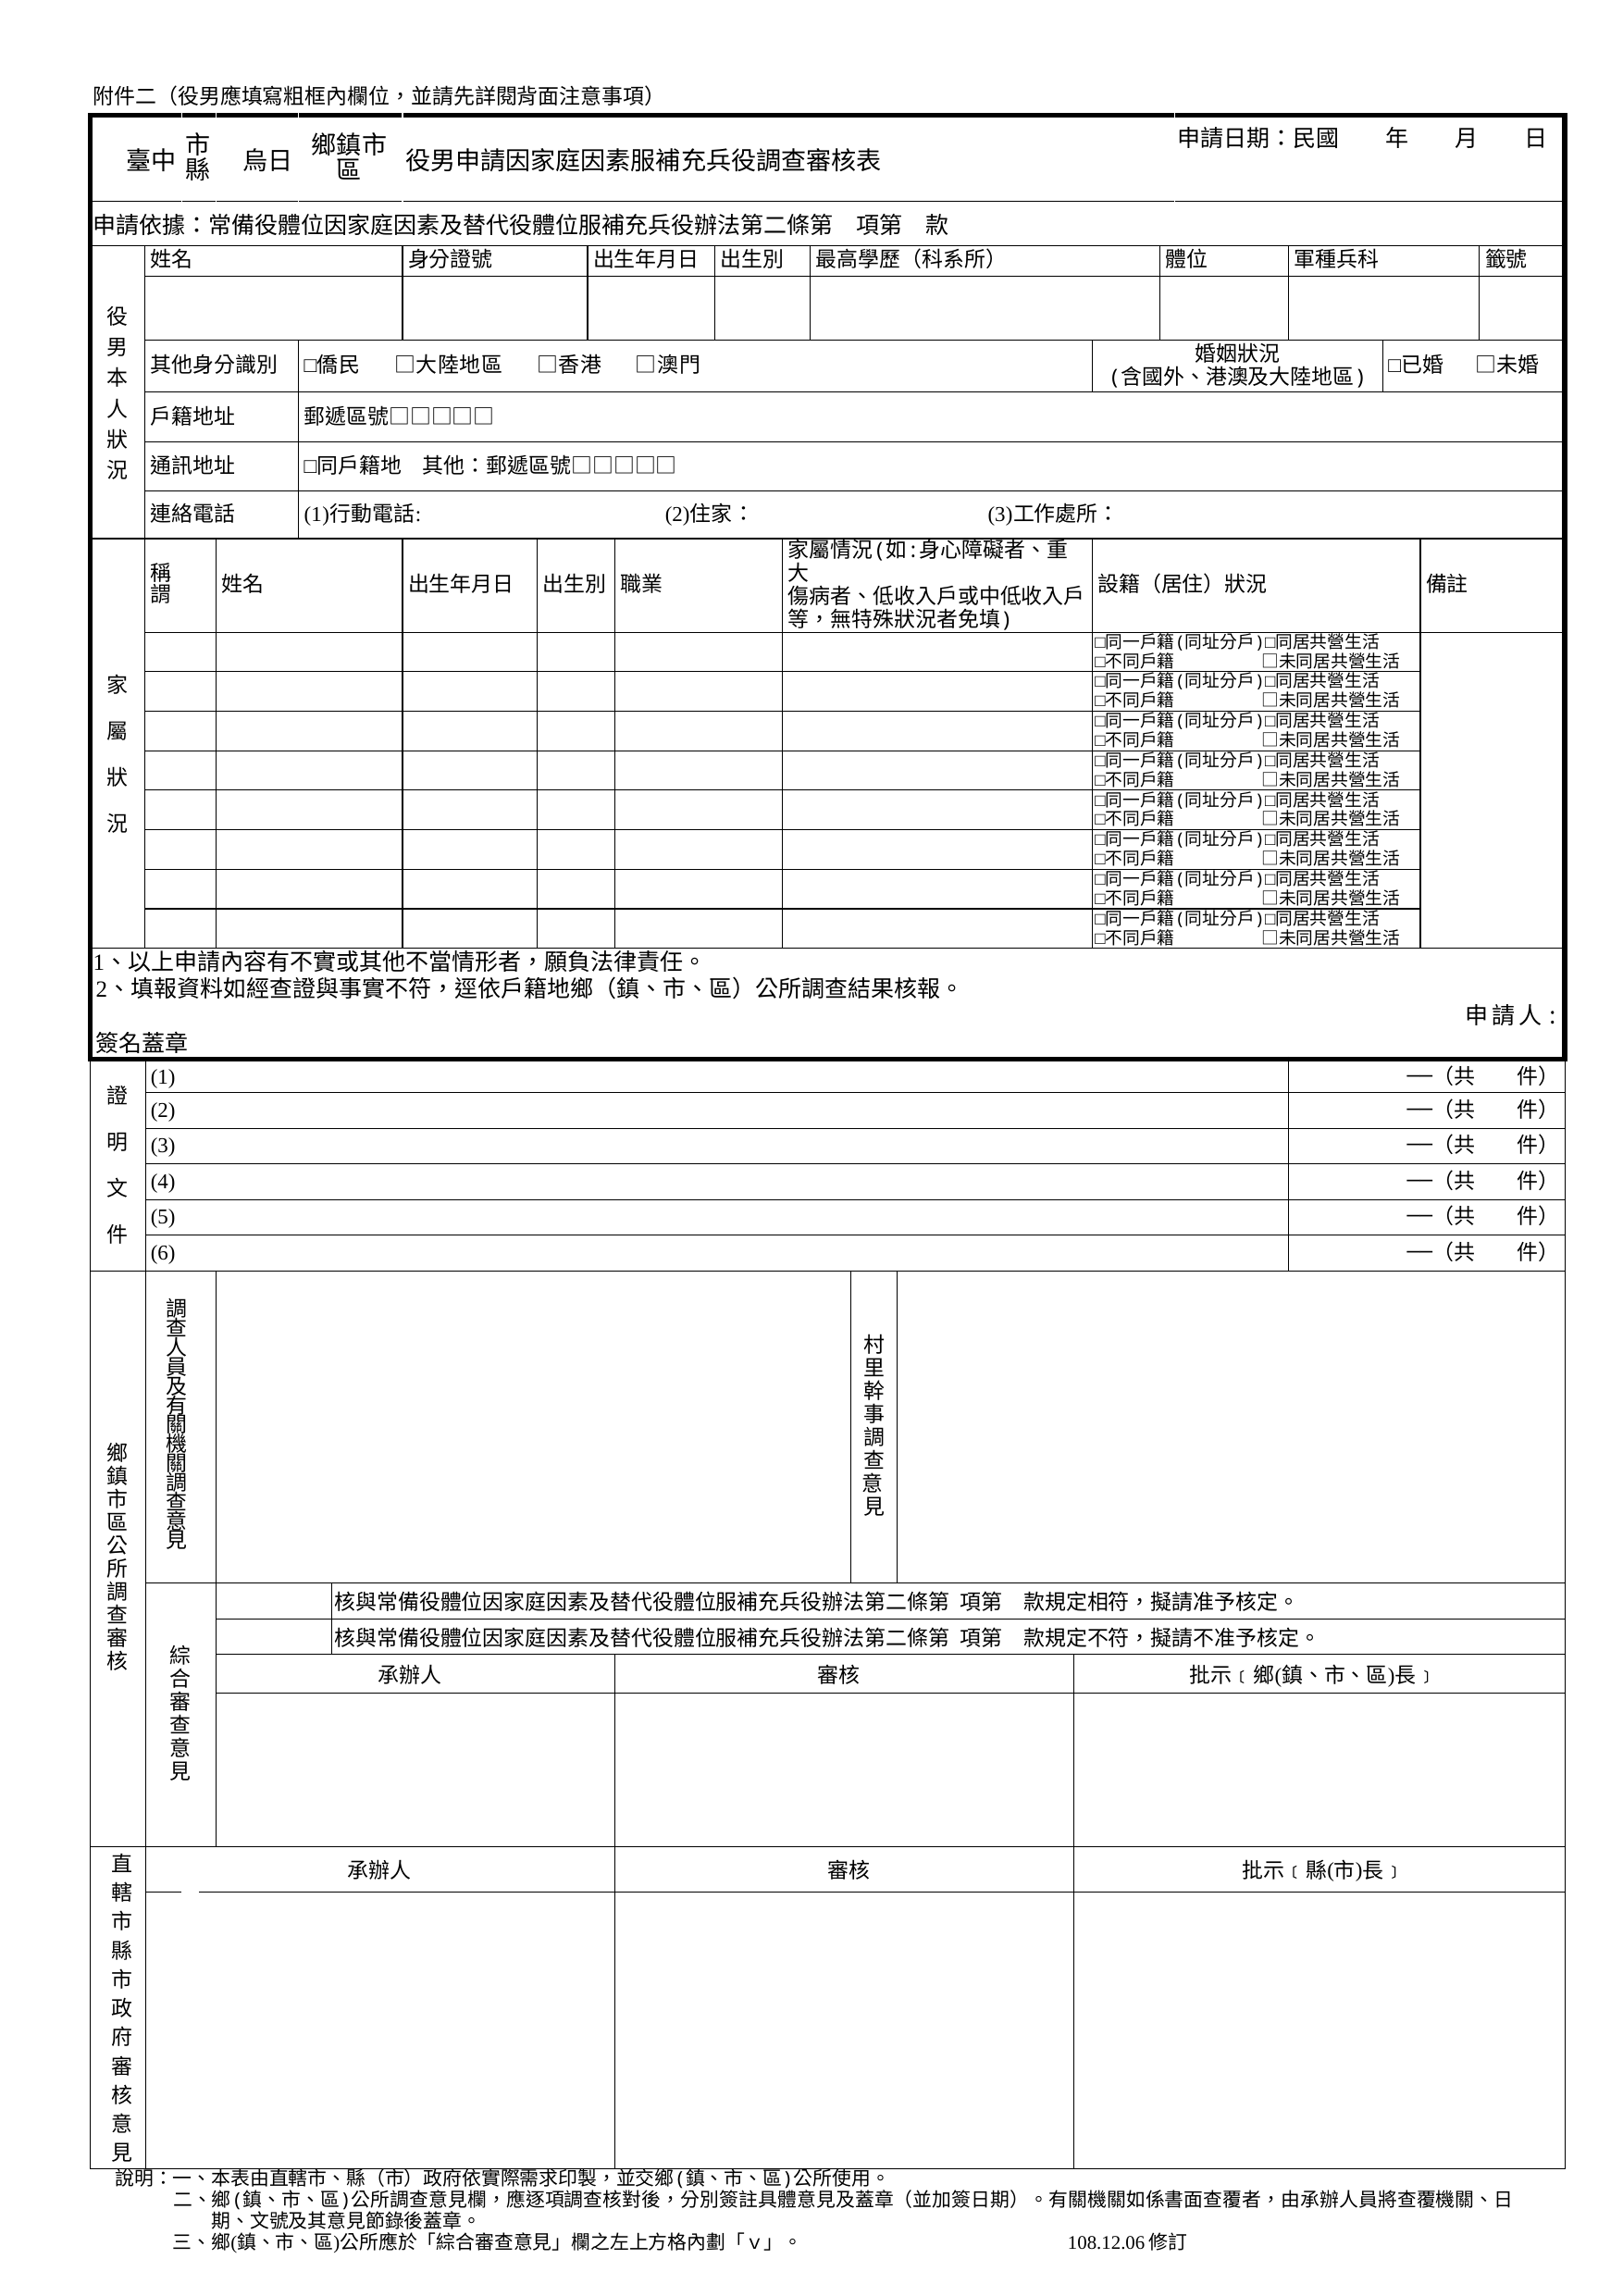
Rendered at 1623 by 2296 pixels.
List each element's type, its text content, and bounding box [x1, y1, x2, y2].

table_cell 臺中 [93, 118, 181, 201]
table_cell 鄉鎮市區 [299, 118, 402, 201]
table_cell □同一戶籍(同址分戶)□同居共營生活 □不同戶籍 □未同居共營生活 [1093, 910, 1419, 948]
table_cell 鄉 鎮 市 區 公 所 調 查 審 核 [91, 1272, 145, 1846]
table_cell 戶籍地址 [145, 392, 298, 441]
table_cell 婚姻狀況 (含國外、港澳及大陸地區) [1093, 341, 1382, 391]
table_cell [538, 830, 614, 869]
table_cell 調 查 人 員 及 有 關 機 關 調 查 意 見 [146, 1272, 216, 1582]
table_cell [538, 790, 614, 829]
table_cell [181, 1850, 199, 2157]
table_cell [538, 672, 614, 711]
table_cell 審核 [615, 1655, 1073, 1693]
table_cell 市縣 [182, 118, 216, 201]
table_cell 通訊地址 [145, 442, 298, 490]
table_cell 批示﹝鄉(鎮、市、區)長﹞ [1074, 1655, 1565, 1693]
table_cell [403, 790, 537, 829]
table_cell [1074, 1893, 1565, 2168]
table_cell 申請依據：常備役體位因家庭因素及替代役體位服補充兵役辦法第二條第 項第 款 [93, 202, 1562, 245]
table_cell [403, 672, 537, 711]
table_cell 審核 [615, 1847, 1073, 1892]
table_cell 其他身分識別 [145, 341, 298, 391]
table_cell [783, 830, 1092, 869]
table_cell 烏日 [217, 118, 298, 201]
table_cell [538, 712, 614, 751]
text 說明：一、本表由直轄市、縣（市）政府依實際需求印製，並交鄉(鎮、市、區)公所使用。 [115, 2169, 1514, 2190]
table_cell [615, 870, 782, 908]
table_cell [615, 712, 782, 751]
table_cell [615, 1893, 1073, 2168]
table_header 附件二（役男應填寫粗框內欄位，並請先詳閱背面注意事項） [91, 82, 1565, 113]
table_cell (1) [146, 1061, 1288, 1092]
table_cell [1074, 1694, 1565, 1846]
table_cell 役男申請因家庭因素服補充兵役調查審核表 [403, 118, 1174, 201]
table_cell [145, 790, 216, 829]
table_cell [1175, 157, 1562, 201]
table_cell [811, 277, 1159, 340]
table_cell 批示﹝縣(市)長﹞ [1074, 1847, 1565, 1892]
table_cell (2) [146, 1093, 1288, 1128]
table_cell □同戶籍地 其他：郵遞區號□□□□□ [299, 442, 1562, 490]
table_cell [615, 751, 782, 789]
table_cell (1)行動電話: (2)住家： (3)工作處所： [299, 491, 1562, 538]
table_cell 出生年月日 [403, 540, 537, 631]
text 二、鄉(鎮、市、區)公所調查意見欄，應逐項調查核對後，分別簽註具體意見及蓋章（並加簽日期）。有關機關如係書面查覆者，由承辦人員將查覆機關、日期、文號及其意見節錄後蓋章。 [115, 2190, 1514, 2232]
table_cell [403, 870, 537, 908]
table_cell [538, 633, 614, 671]
table_cell [783, 633, 1092, 671]
table_cell [217, 712, 402, 751]
table_cell [615, 1694, 1073, 1846]
table_cell [403, 910, 537, 948]
table_cell [145, 870, 216, 908]
table_cell [783, 751, 1092, 789]
table_cell [217, 1620, 331, 1654]
table_cell □僑民 □大陸地區 □香港 □澳門 [299, 341, 1092, 391]
table_cell 承辦人 [217, 1655, 614, 1693]
table_cell 村 里 幹 事 調 查 意 見 [851, 1272, 897, 1582]
table_cell [217, 1272, 850, 1582]
table_cell ──（共 件） [1289, 1200, 1565, 1235]
table_cell [615, 830, 782, 869]
table_cell 出生別 [715, 246, 810, 276]
table_cell [538, 870, 614, 908]
table_cell [217, 870, 402, 908]
table_cell [403, 751, 537, 789]
table_cell [783, 790, 1092, 829]
table_cell [1160, 277, 1288, 340]
table_cell 職業 [615, 540, 782, 631]
table_cell [403, 277, 587, 340]
table_cell [217, 1694, 614, 1846]
table_cell [146, 1893, 614, 2168]
table_cell 郵遞區號□□□□□ [299, 392, 1562, 441]
table_cell 姓名 [217, 540, 402, 631]
table_cell □已婚 □未婚 [1383, 341, 1562, 391]
table_cell 申請日期：民國 年 月 日 [1175, 118, 1562, 156]
table_cell □同一戶籍(同址分戶)□同居共營生活 □不同戶籍 □未同居共營生活 [1093, 633, 1419, 671]
table_cell 軍種兵科 [1289, 246, 1479, 276]
table_cell 直轄市縣市政府審核意見 [91, 1847, 145, 2168]
table_cell □同一戶籍(同址分戶)□同居共營生活 □不同戶籍 □未同居共營生活 [1093, 751, 1419, 789]
table_cell [588, 277, 714, 340]
table_cell 備註 [1421, 540, 1562, 631]
table_cell 稱 謂 [145, 540, 216, 631]
table_cell 出生年月日 [588, 246, 714, 276]
table_cell 身分證號 [403, 246, 587, 276]
table_cell [217, 1583, 331, 1619]
table_cell 證 明 文 件 [91, 1061, 145, 1270]
table_cell [403, 633, 537, 671]
table_cell [1289, 277, 1479, 340]
table_cell 姓名 [145, 246, 402, 276]
table_cell [145, 712, 216, 751]
table_cell (5) [146, 1200, 1288, 1235]
table_cell 家屬情況(如:身心障礙者、重大 傷病者、低收入戶或中低收入戶等，無特殊狀況者免填) [783, 540, 1092, 631]
table_cell ──（共 件） [1289, 1235, 1565, 1270]
table_cell [615, 672, 782, 711]
table_cell [783, 712, 1092, 751]
table_cell □同一戶籍(同址分戶)□同居共營生活 □不同戶籍 □未同居共營生活 [1093, 712, 1419, 751]
table_cell 出生別 [538, 540, 614, 631]
table_cell [898, 1272, 1565, 1582]
table_cell 設籍（居住）狀況 [1093, 540, 1419, 631]
table_cell [615, 633, 782, 671]
table_cell 連絡電話 [145, 491, 298, 538]
table_cell [217, 910, 402, 948]
table_cell 家 屬 狀 況 [93, 540, 144, 948]
text 三、鄉(鎮、市、區)公所應於「綜合審查意見」欄之左上方格內劃「ｖ」。 108.12.06修訂 [173, 2232, 1514, 2253]
table_cell [783, 672, 1092, 711]
table_cell ──（共 件） [1289, 1093, 1565, 1128]
table_cell [145, 751, 216, 789]
table_cell [403, 830, 537, 869]
table_cell [538, 910, 614, 948]
table_cell □同一戶籍(同址分戶)□同居共營生活 □不同戶籍 □未同居共營生活 [1093, 672, 1419, 711]
table_cell [217, 672, 402, 711]
table_cell 最高學歷（科系所） [811, 246, 1159, 276]
table_cell [145, 277, 402, 340]
table_cell □同一戶籍(同址分戶)□同居共營生活 □不同戶籍 □未同居共營生活 [1093, 870, 1419, 908]
table_cell [783, 870, 1092, 908]
table_cell [615, 910, 782, 948]
table_cell [715, 277, 810, 340]
table_cell [538, 751, 614, 789]
table_cell ──（共 件） [1289, 1129, 1565, 1163]
table_cell [615, 790, 782, 829]
table_cell ──（共 件） [1289, 1061, 1565, 1092]
table_cell [1421, 633, 1562, 948]
table_cell [217, 751, 402, 789]
table_cell (6) [146, 1235, 1288, 1270]
table_cell [1480, 277, 1562, 340]
table_cell 承辦人 [146, 1847, 614, 1892]
table_cell [217, 633, 402, 671]
table_cell (3) [146, 1129, 1288, 1163]
table_cell [145, 830, 216, 869]
table_cell □同一戶籍(同址分戶)□同居共營生活 □不同戶籍 □未同居共營生活 [1093, 790, 1419, 829]
table_cell 綜 合 審 查 意 見 [146, 1583, 216, 1846]
table_cell 核與常備役體位因家庭因素及替代役體位服補充兵役辦法第二條第 項第 款規定相符，擬請准予核定。 [332, 1583, 1565, 1619]
table_cell (4) [146, 1164, 1288, 1199]
table_cell [217, 790, 402, 829]
table_cell [403, 712, 537, 751]
table_cell [217, 830, 402, 869]
table_cell 核與常備役體位因家庭因素及替代役體位服補充兵役辦法第二條第 項第 款規定不符，擬請不准予核定。 [332, 1620, 1565, 1654]
table_cell ──（共 件） [1289, 1164, 1565, 1199]
table_cell [145, 910, 216, 948]
table_cell [145, 672, 216, 711]
table_cell [783, 910, 1092, 948]
table_cell 1、以上申請內容有不實或其他不當情形者，願負法律責任。 2、填報資料如經查證與事實不符，逕依戶籍地鄉（鎮、市、區）公所調查結果核報。 申請人: 簽名蓋章 [93, 949, 1562, 1057]
table_cell 役 男 本 人 狀 況 [93, 246, 144, 538]
table_cell 體位 [1160, 246, 1288, 276]
table_cell 籤號 [1480, 246, 1562, 276]
table_cell □同一戶籍(同址分戶)□同居共營生活 □不同戶籍 □未同居共營生活 [1093, 830, 1419, 869]
table_cell [145, 633, 216, 671]
